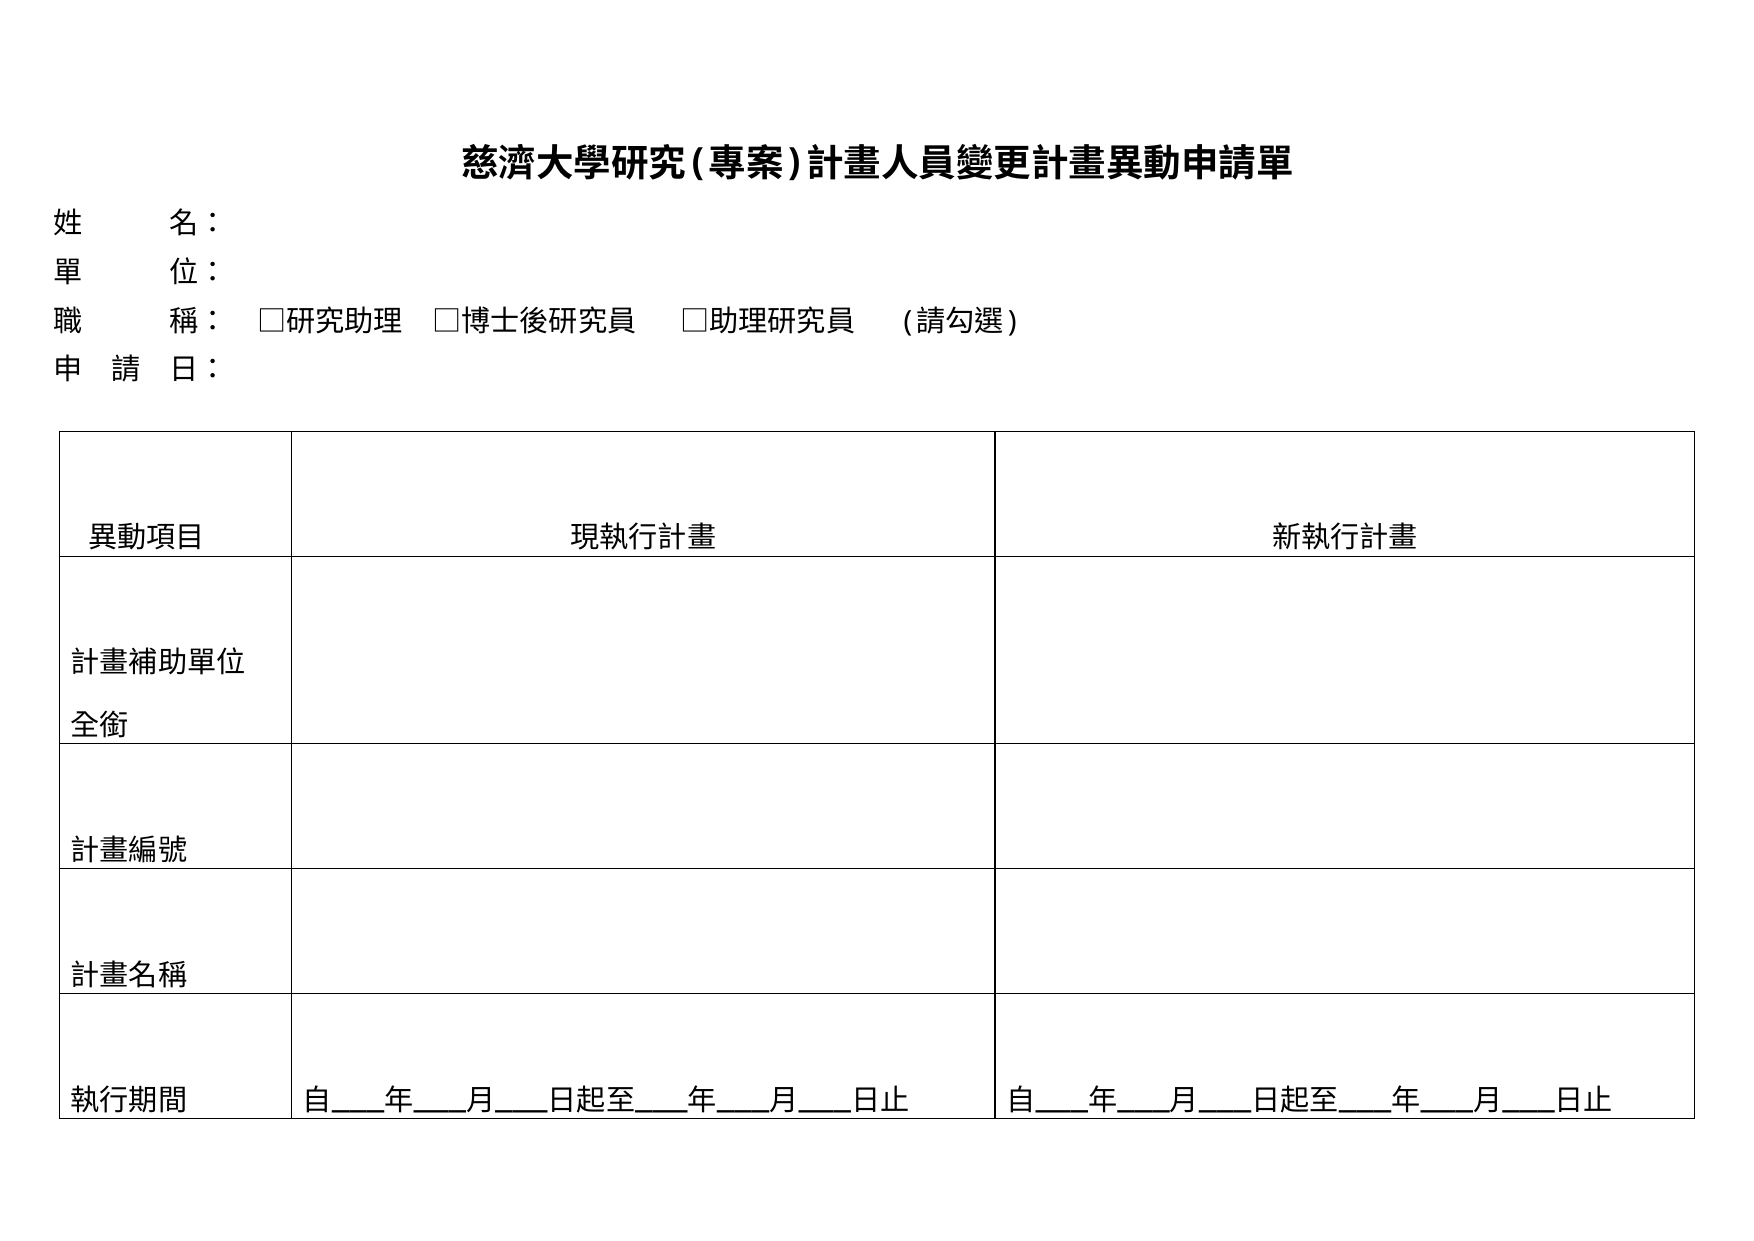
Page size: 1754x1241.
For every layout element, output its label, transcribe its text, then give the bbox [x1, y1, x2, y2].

table_cell [292, 869, 994, 993]
table_cell [292, 744, 994, 868]
text 姓 名： [35, 199, 1718, 242]
table_header 異動項目 [60, 432, 291, 556]
table_cell 自___年___月___日起至___年___月___日止 [292, 994, 994, 1118]
text 單 位： [35, 248, 1718, 291]
table_cell [996, 744, 1694, 868]
table_cell 計畫編號 [60, 744, 291, 868]
text 慈濟大學研究(專案)計畫人員變更計畫異動申請單 [35, 118, 1718, 181]
table_cell 執行期間 [60, 994, 291, 1118]
table_cell 自___年___月___日起至___年___月___日止 [996, 994, 1694, 1118]
table_header 新執行計畫 [996, 432, 1694, 556]
table_cell [996, 557, 1694, 743]
text 申 請 日： [35, 346, 1718, 388]
table_cell [292, 557, 994, 743]
text 職 稱： □研究助理 □博士後研究員 □助理研究員 (請勾選) [35, 297, 1718, 339]
table_cell 計畫名稱 [60, 869, 291, 993]
table_cell 計畫補助單位 全銜 [60, 557, 291, 743]
table_header 現執行計畫 [292, 432, 994, 556]
table_cell [996, 869, 1694, 993]
